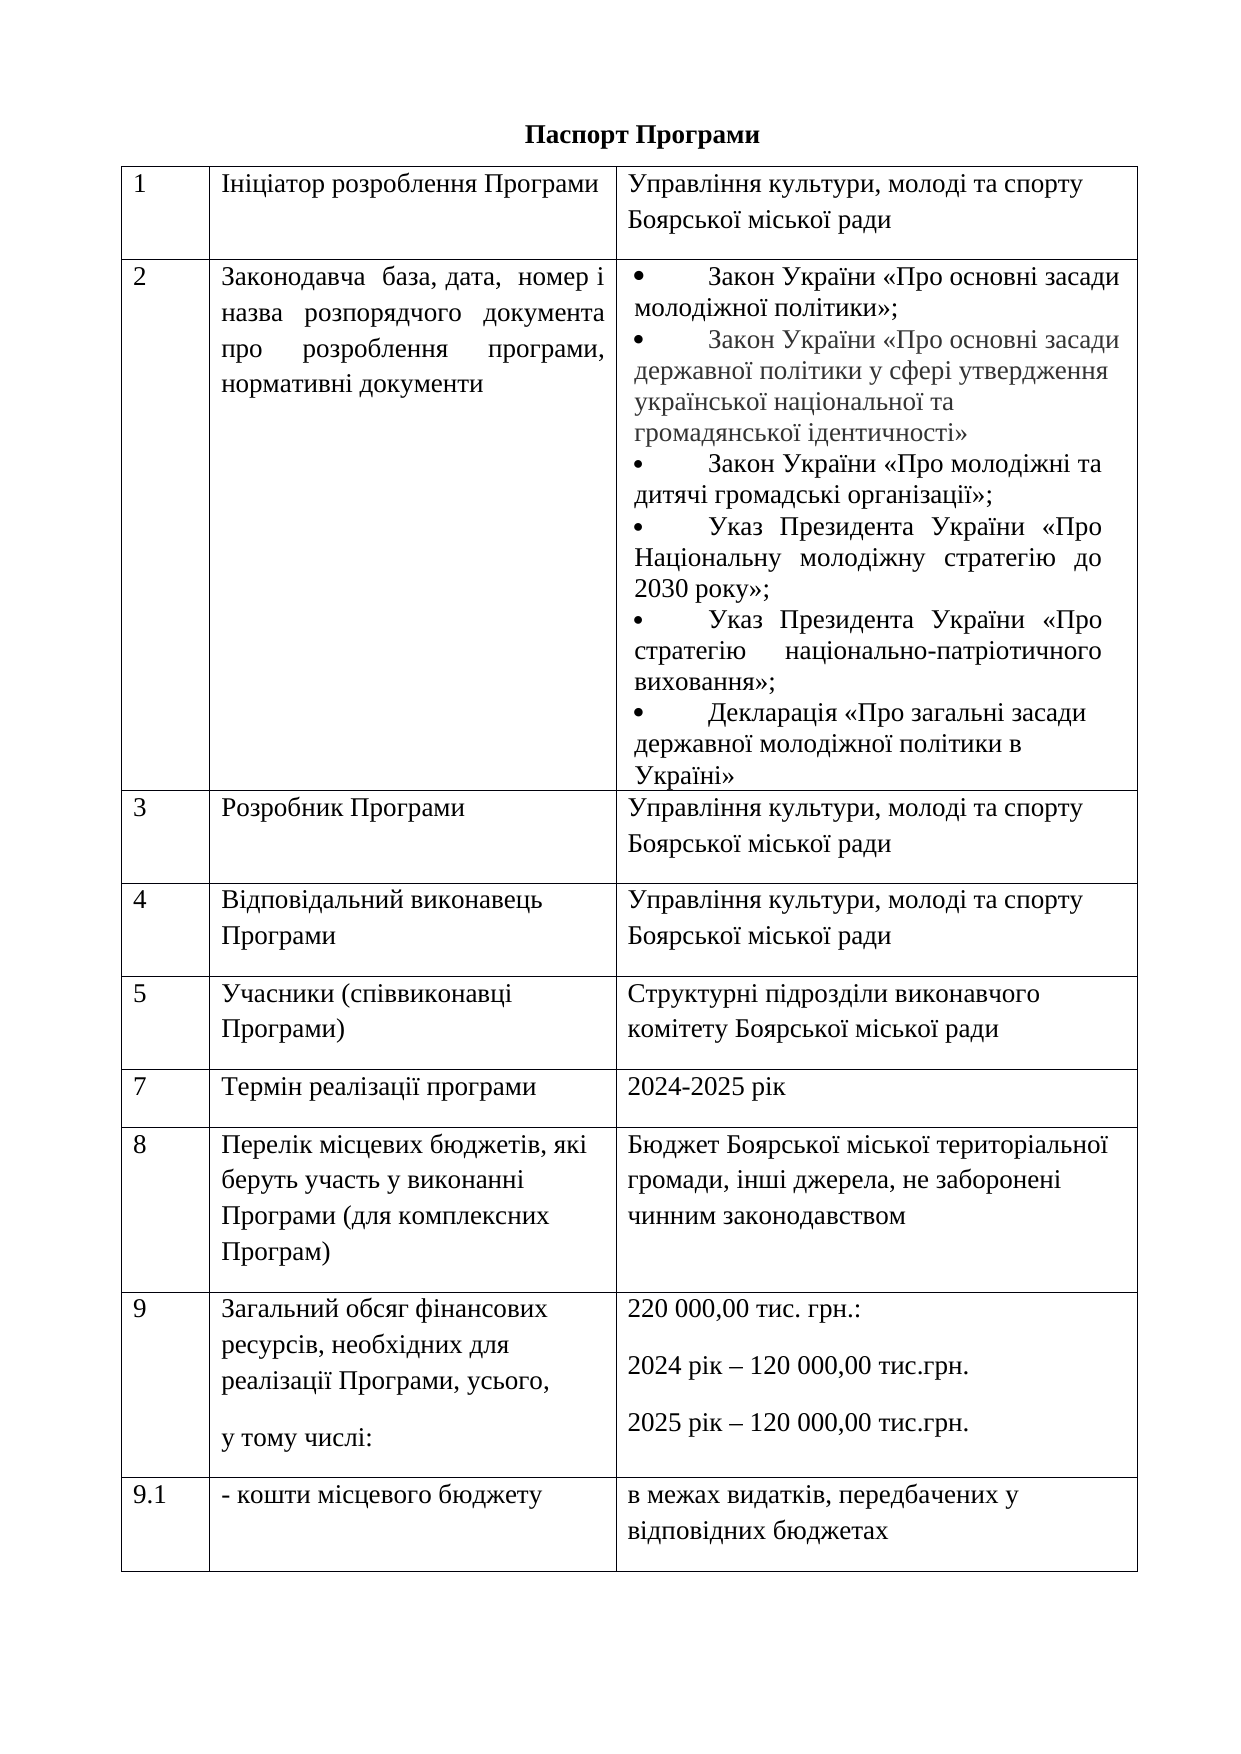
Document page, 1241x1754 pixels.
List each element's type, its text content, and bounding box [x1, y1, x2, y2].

table_header Ініціатор розроблення Програми [210, 167, 616, 259]
text Паспорт Програми [133, 118, 1152, 149]
table_cell 9.1 [122, 1478, 209, 1571]
table_cell 220 000,00 тис. грн.: 2024 рік – 120 000,00 тис.грн. 2025 рік – 120 000,00 тис.грн. [617, 1293, 1137, 1477]
table_cell Закон України «Про основні засади молодіжної політики»; Закон України «Про основні засади державної політики у сфері утвердження української національної та громадянської ідентичності» Закон України «Про молодіжні та дитячі громадські організації»; Указ Президента України «Про Національну молодіжну стратегію до 2030 року»; Указ Президента України «Про стратегію національно-патріотичного виховання»; Декларація «Про загальні засади державної молодіжної політики в Україні» [617, 260, 1137, 790]
table_cell в межах видатків, передбачених у відповідних бюджетах [617, 1478, 1137, 1571]
table_cell 2 [122, 260, 209, 790]
table_cell Законодавча база, дата, номер і назва розпорядчого документа про розроблення програми, нормативні документи [210, 260, 616, 790]
table_header Управління культури, молоді та спорту Боярської міської ради [617, 167, 1137, 259]
table_cell 4 [122, 884, 209, 976]
table_header 1 [122, 167, 209, 259]
table_cell Загальний обсяг фінансових ресурсів, необхідних для реалізації Програми, усього, у тому числі: [210, 1293, 616, 1477]
table_cell Відповідальний виконавець Програми [210, 884, 616, 976]
table_cell Структурні підрозділи виконавчого комітету Боярської міської ради [617, 977, 1137, 1069]
table_cell 3 [122, 791, 209, 882]
table_cell Термін реалізації програми [210, 1070, 616, 1127]
table_cell Перелік місцевих бюджетів, які беруть участь у виконанні Програми (для комплексних Програм) [210, 1128, 616, 1292]
table_cell 2024-2025 рік [617, 1070, 1137, 1127]
table_cell 8 [122, 1128, 209, 1292]
table_cell Бюджет Боярської міської територіальної громади, інші джерела, не заборонені чинним законодавством [617, 1128, 1137, 1292]
table_cell Управління культури, молоді та спорту Боярської міської ради [617, 791, 1137, 882]
table_cell Учасники (співвиконавці Програми) [210, 977, 616, 1069]
table_cell Розробник Програми [210, 791, 616, 882]
table_cell 7 [122, 1070, 209, 1127]
table_cell Управління культури, молоді та спорту Боярської міської ради [617, 884, 1137, 976]
table_cell - кошти місцевого бюджету [210, 1478, 616, 1571]
table_cell 5 [122, 977, 209, 1069]
table_cell 9 [122, 1293, 209, 1477]
